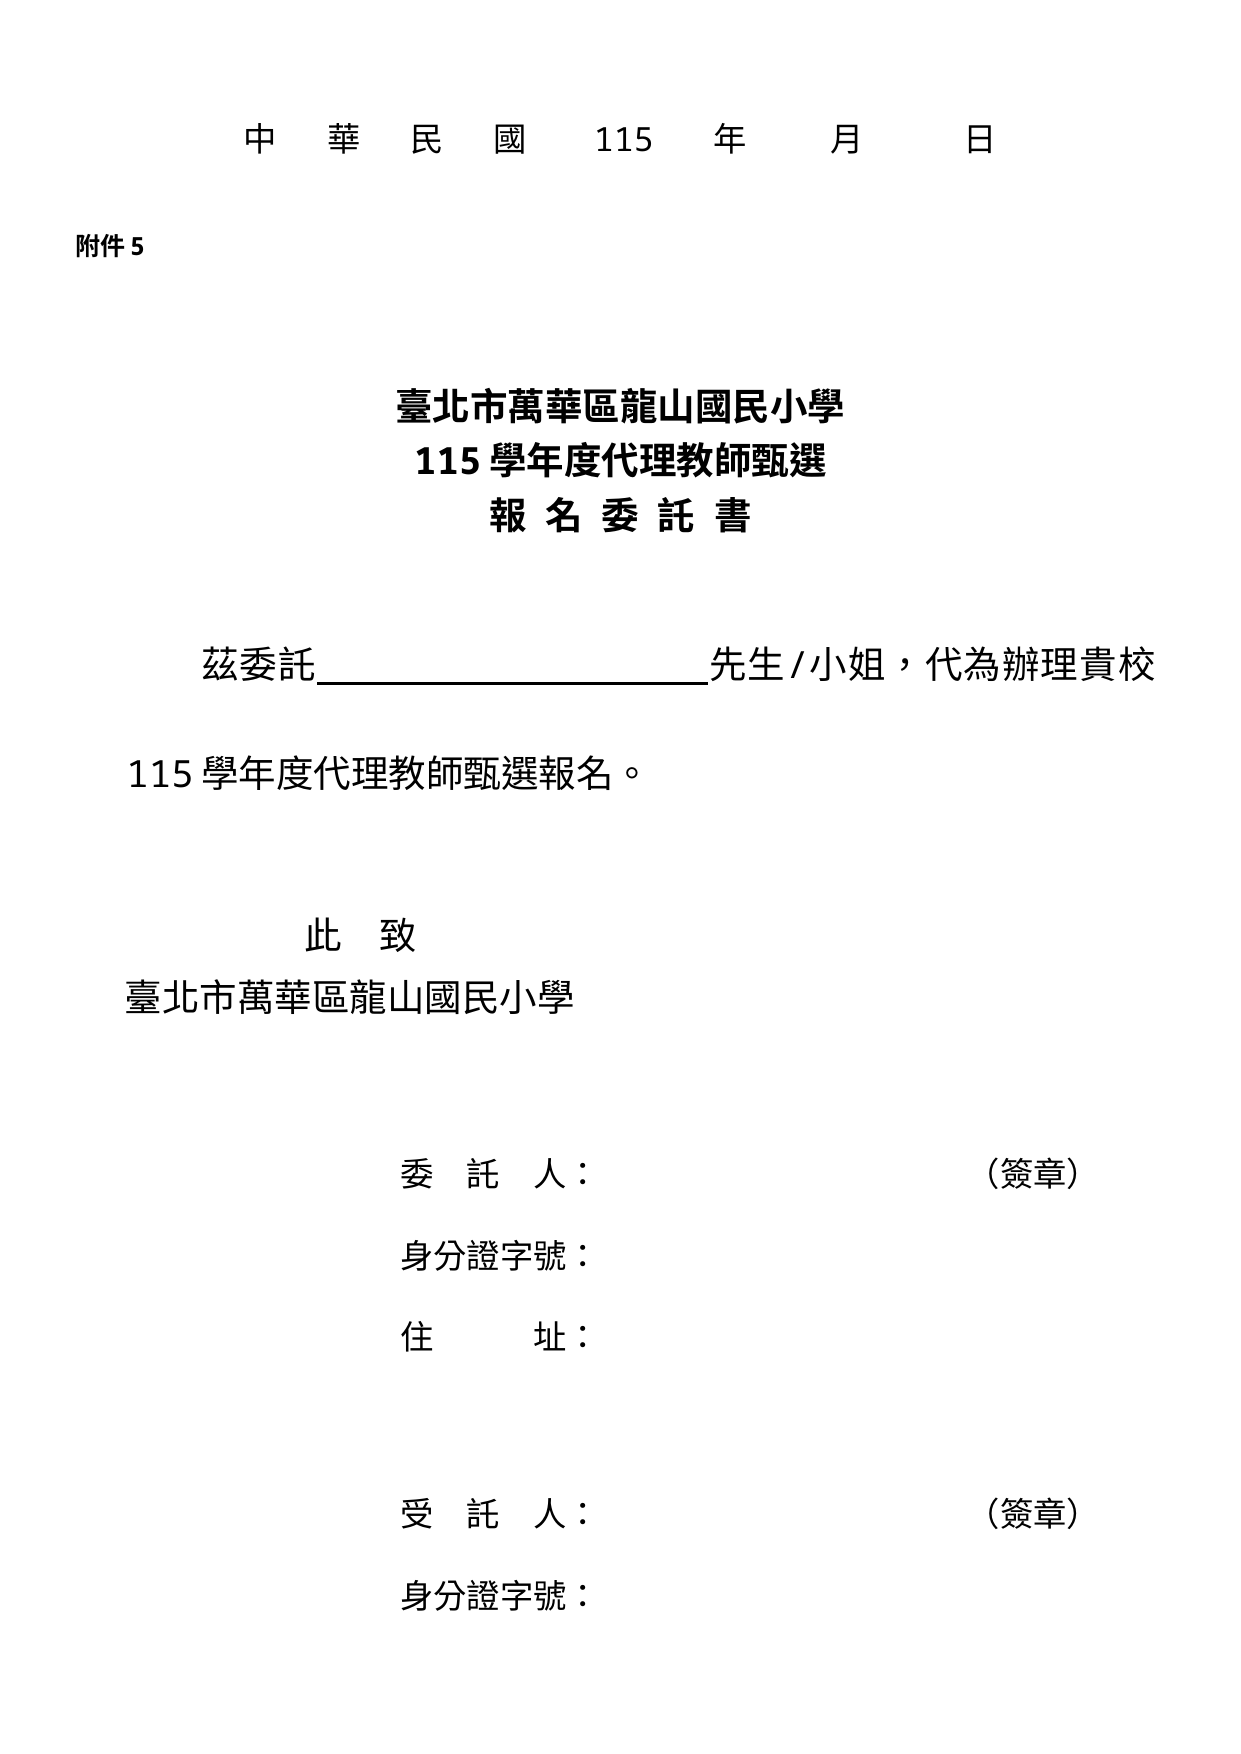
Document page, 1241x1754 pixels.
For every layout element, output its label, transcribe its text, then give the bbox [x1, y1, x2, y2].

text 臺北市萬華區龍山國民小學 115學年度代理教師甄選 報 名 委 託 書 [75, 377, 1165, 540]
text 此 致 [124, 891, 1165, 954]
text 住 址： [400, 1294, 1165, 1356]
text 身分證字號： [400, 1212, 1165, 1274]
text 臺北市萬華區龍山國民小學 [124, 954, 1165, 1016]
text 附件5 [75, 226, 1165, 263]
text 受 託 人： （簽章） [400, 1471, 1165, 1533]
text 委 託 人： （簽章） [400, 1131, 1165, 1193]
text 茲委託 先生/小姐，代為辦理貴校115學年度代理教師甄選報名。 [126, 635, 1156, 798]
text 身分證字號： [400, 1552, 1165, 1614]
text 中 華 民 國 115 年 月 日 [75, 96, 1165, 158]
